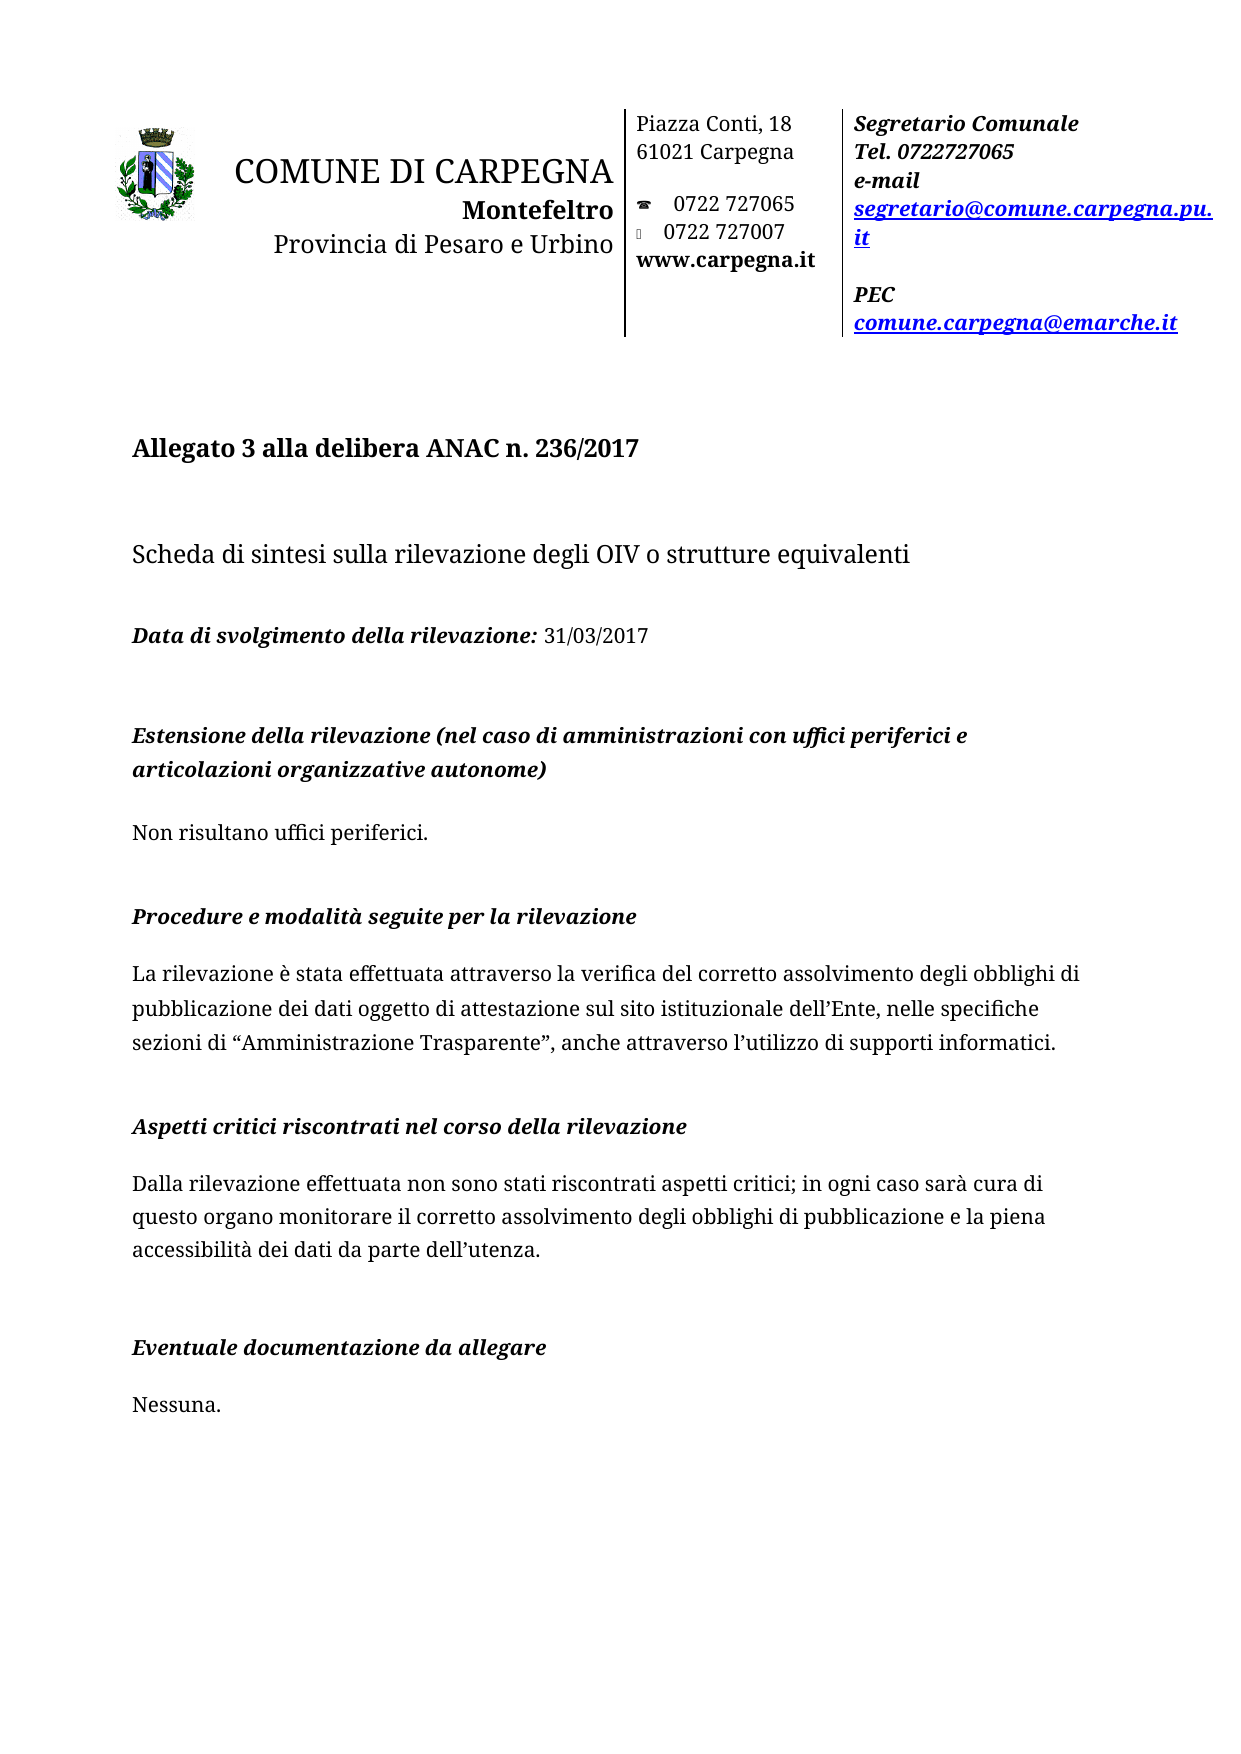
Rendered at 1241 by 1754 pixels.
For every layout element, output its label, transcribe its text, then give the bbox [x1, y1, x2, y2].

text Eventuale documentazione da allegare [132, 1333, 1103, 1361]
text Allegato 3 alla delibera ANAC n. 236/2017 [132, 431, 1103, 465]
text Estensione della rilevazione (nel caso di amministrazioni con uffici periferici e articolazioni organizzative autonome) [132, 721, 1103, 783]
text Data di svolgimento della rilevazione: 31/03/2017 [132, 621, 1103, 650]
text Non risultano uffici periferici. [132, 818, 1103, 846]
text Procedure e modalità seguite per la rilevazione [132, 902, 1103, 931]
text Dalla rilevazione effettuata non sono stati riscontrati aspetti critici; in ogni caso sarà cura di questo organo monitorare il corretto assolvimento degli obblighi di pubblicazione e la piena accessibilità dei dati da parte dell’utenza. [132, 1169, 1103, 1263]
text Scheda di sintesi sulla rilevazione degli OIV o strutture equivalenti [132, 537, 1103, 571]
text Nessuna. [132, 1390, 1103, 1418]
text Aspetti critici riscontrati nel corso della rilevazione [132, 1112, 1103, 1141]
text La rilevazione è stata effettuata attraverso la verifica del corretto assolvimento degli obblighi di pubblicazione dei dati oggetto di attestazione sul sito istituzionale dell’Ente, nelle specifiche sezioni di “Amministrazione Trasparente”, anche attraverso l’utilizzo di supporti informatici. [132, 959, 1103, 1056]
